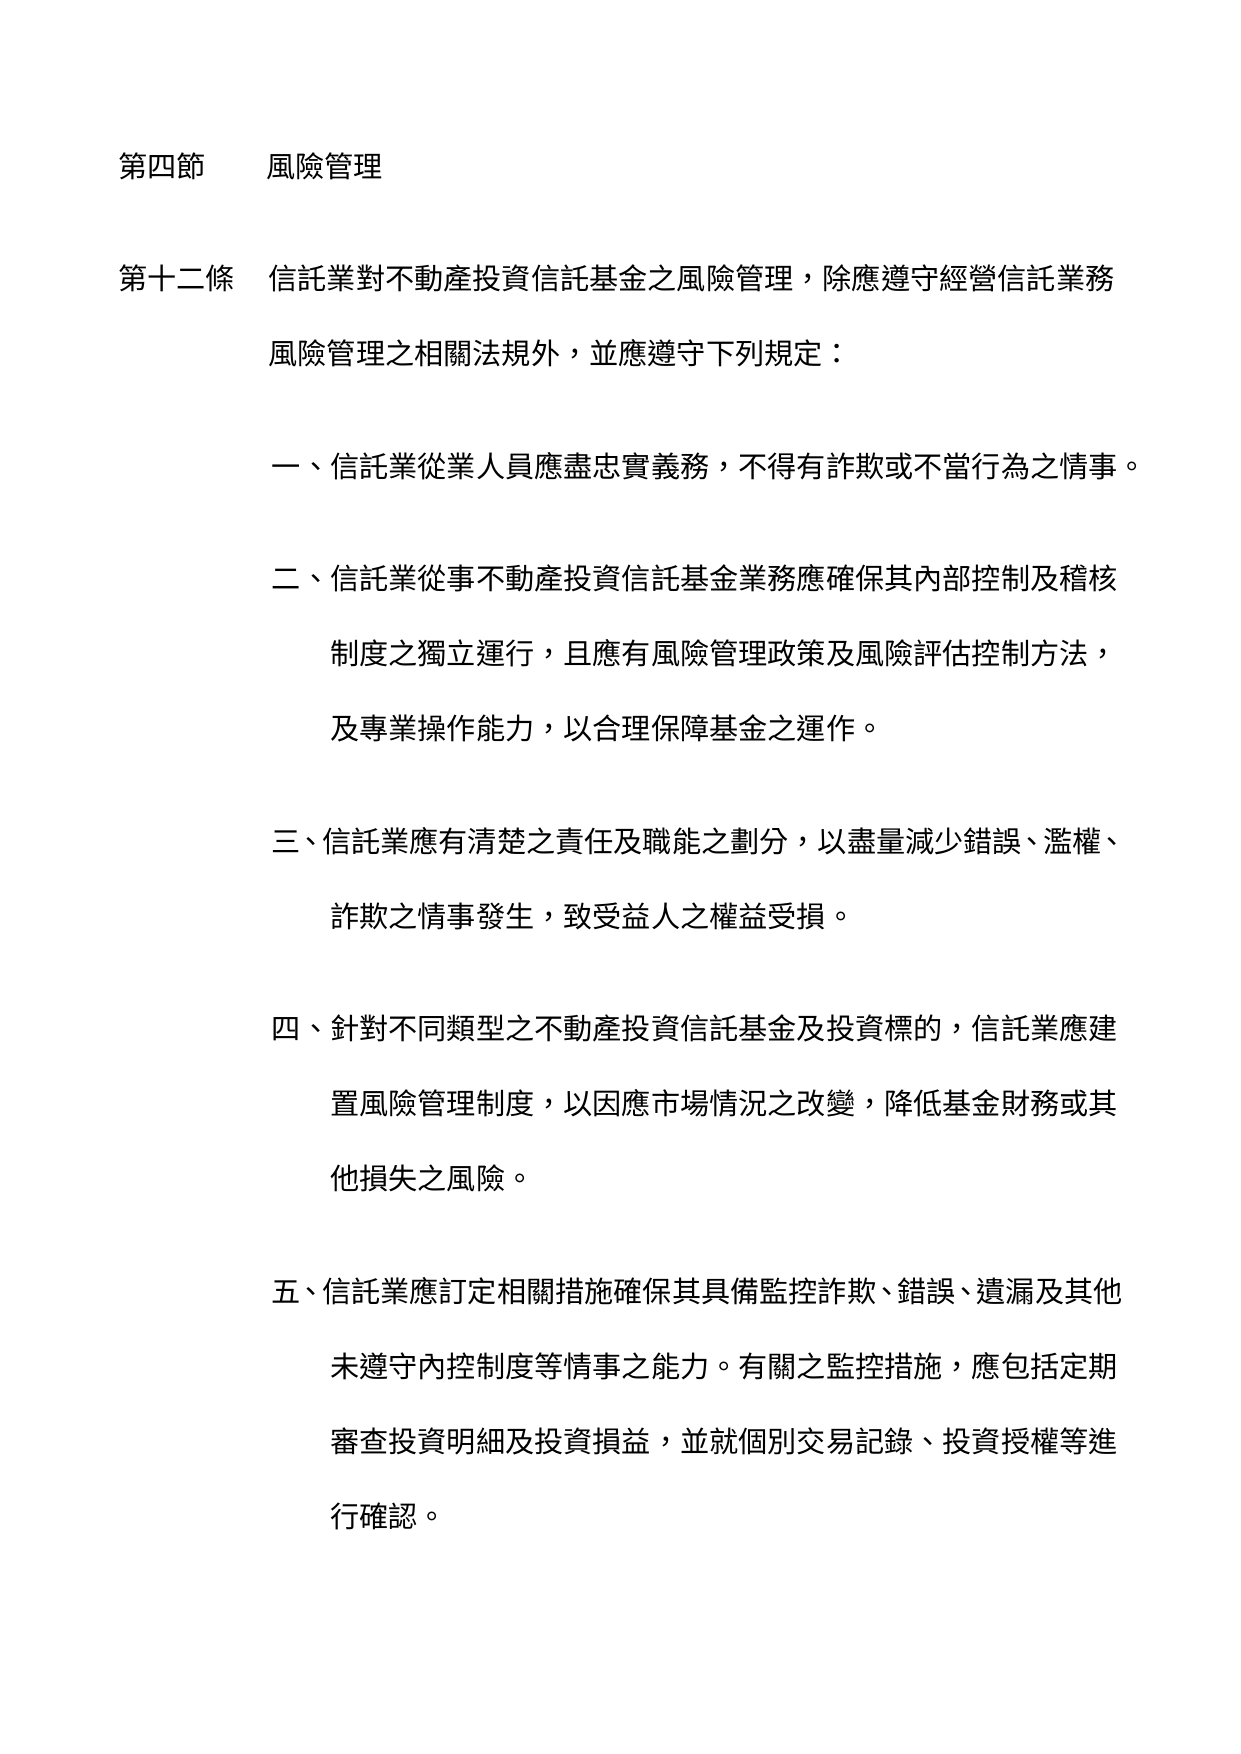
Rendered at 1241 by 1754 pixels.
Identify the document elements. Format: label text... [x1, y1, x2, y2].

text 二、信託業從事不動產投資信託基金業務應確保其內部控制及稽核制度之獨立運行，且應有風險管理政策及風險評估控制方法，及專業操作能力，以合理保障基金之運作。 [272, 539, 1122, 764]
text 第十二條 信託業對不動產投資信託基金之風險管理，除應遵守經營信託業務風險管理之相關法規外，並應遵守下列規定： [118, 239, 1122, 389]
text 四、針對不同類型之不動產投資信託基金及投資標的，信託業應建置風險管理制度，以因應市場情況之改變，降低基金財務或其他損失之風險。 [272, 989, 1122, 1214]
text 三、信託業應有清楚之責任及職能之劃分，以盡量減少錯誤、濫權、詐欺之情事發生，致受益人之權益受損。 [272, 802, 1122, 952]
text 一、信託業從業人員應盡忠實義務，不得有詐欺或不當行為之情事。 [272, 427, 1122, 502]
text 五、信託業應訂定相關措施確保其具備監控詐欺、錯誤、遺漏及其他未遵守內控制度等情事之能力。有關之監控措施，應包括定期審查投資明細及投資損益，並就個別交易記錄、投資授權等進行確認。 [272, 1252, 1122, 1552]
text 第四節 風險管理 [118, 127, 1122, 202]
